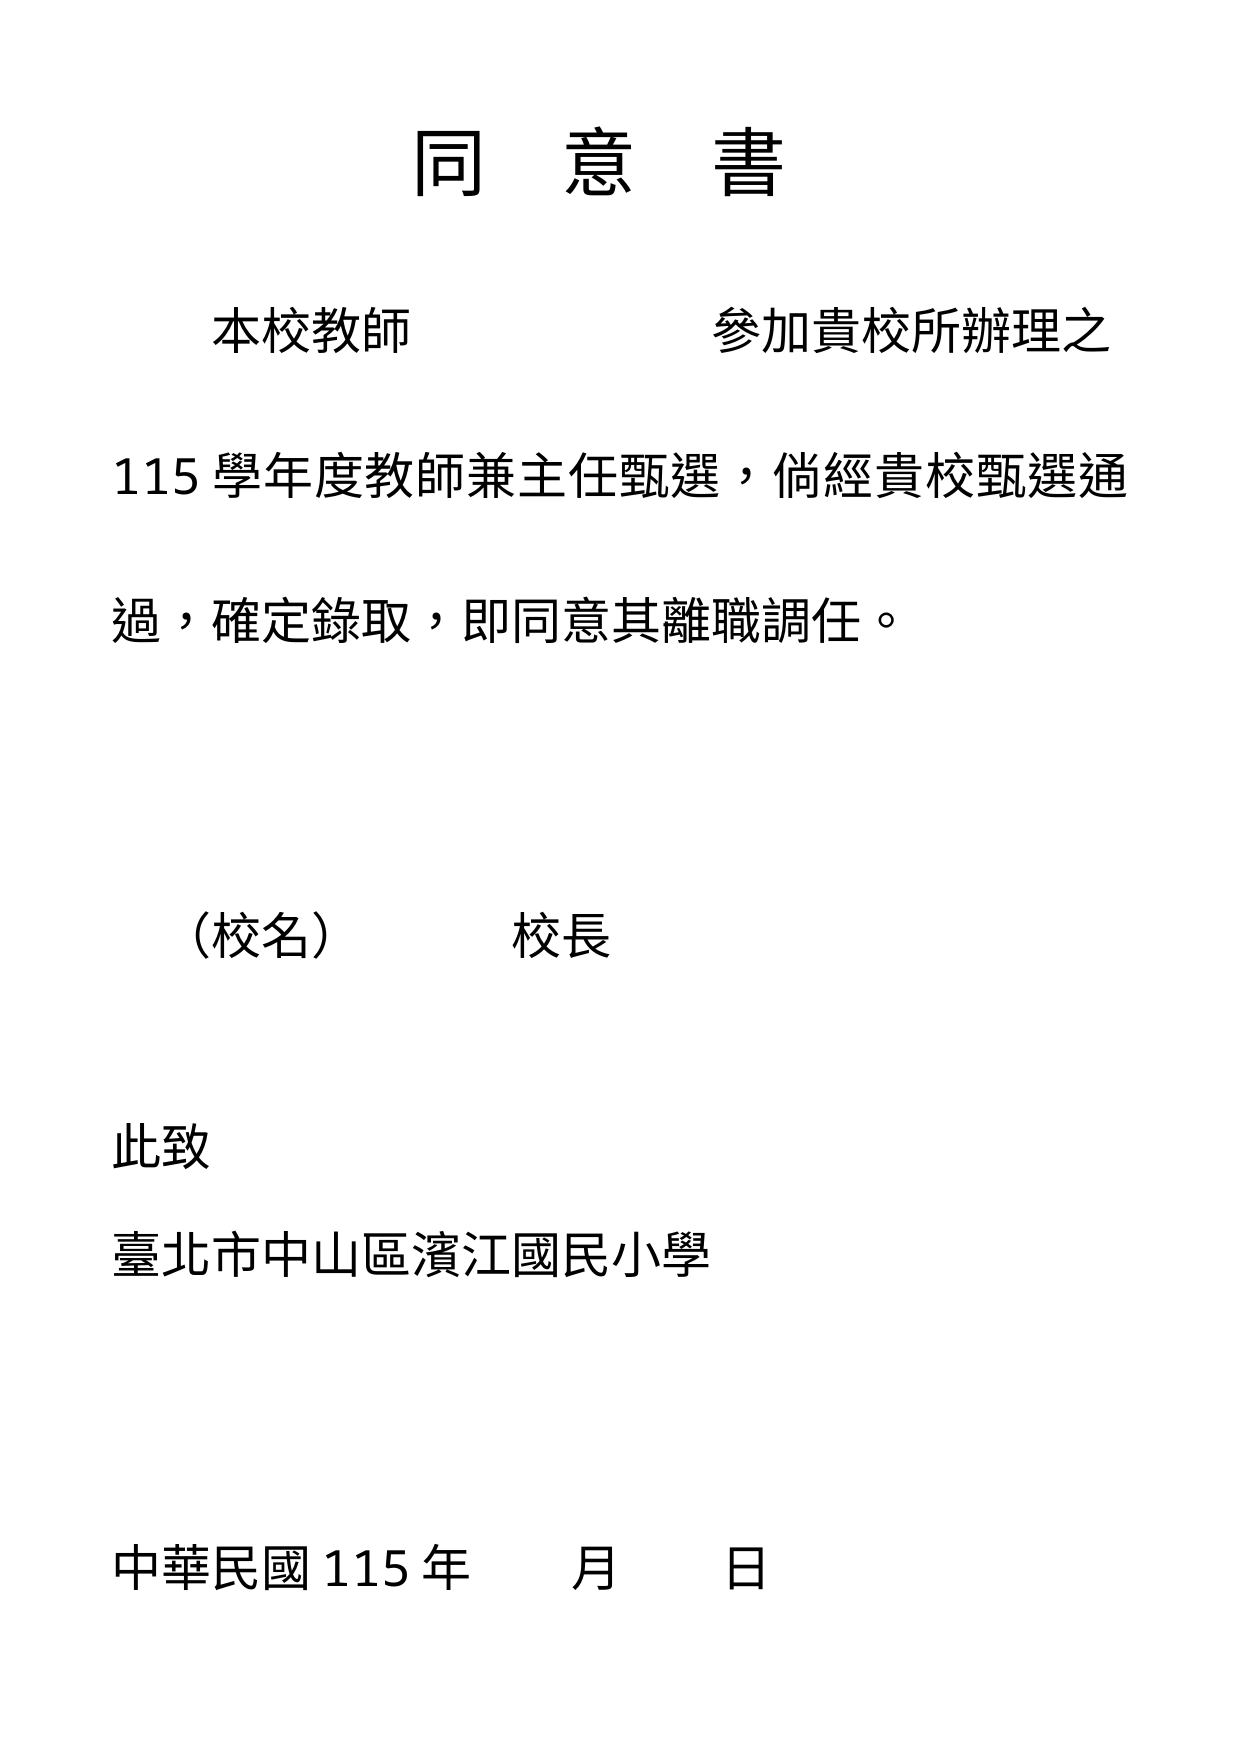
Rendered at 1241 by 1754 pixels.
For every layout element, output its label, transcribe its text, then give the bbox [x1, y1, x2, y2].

text 臺北市中山區濱江國民小學 [111, 1216, 1128, 1288]
text 此致 [111, 1107, 1128, 1180]
text （校名） 校長 [111, 897, 1128, 969]
text 本校教師 參加貴校所辦理之 [111, 292, 1128, 364]
text 中華民國115年 月 日 [111, 1529, 1128, 1602]
text 同 意 書 [111, 104, 1128, 212]
text 115學年度教師兼主任甄選，倘經貴校甄選通過，確定錄取，即同意其離職調任。 [111, 436, 1128, 654]
